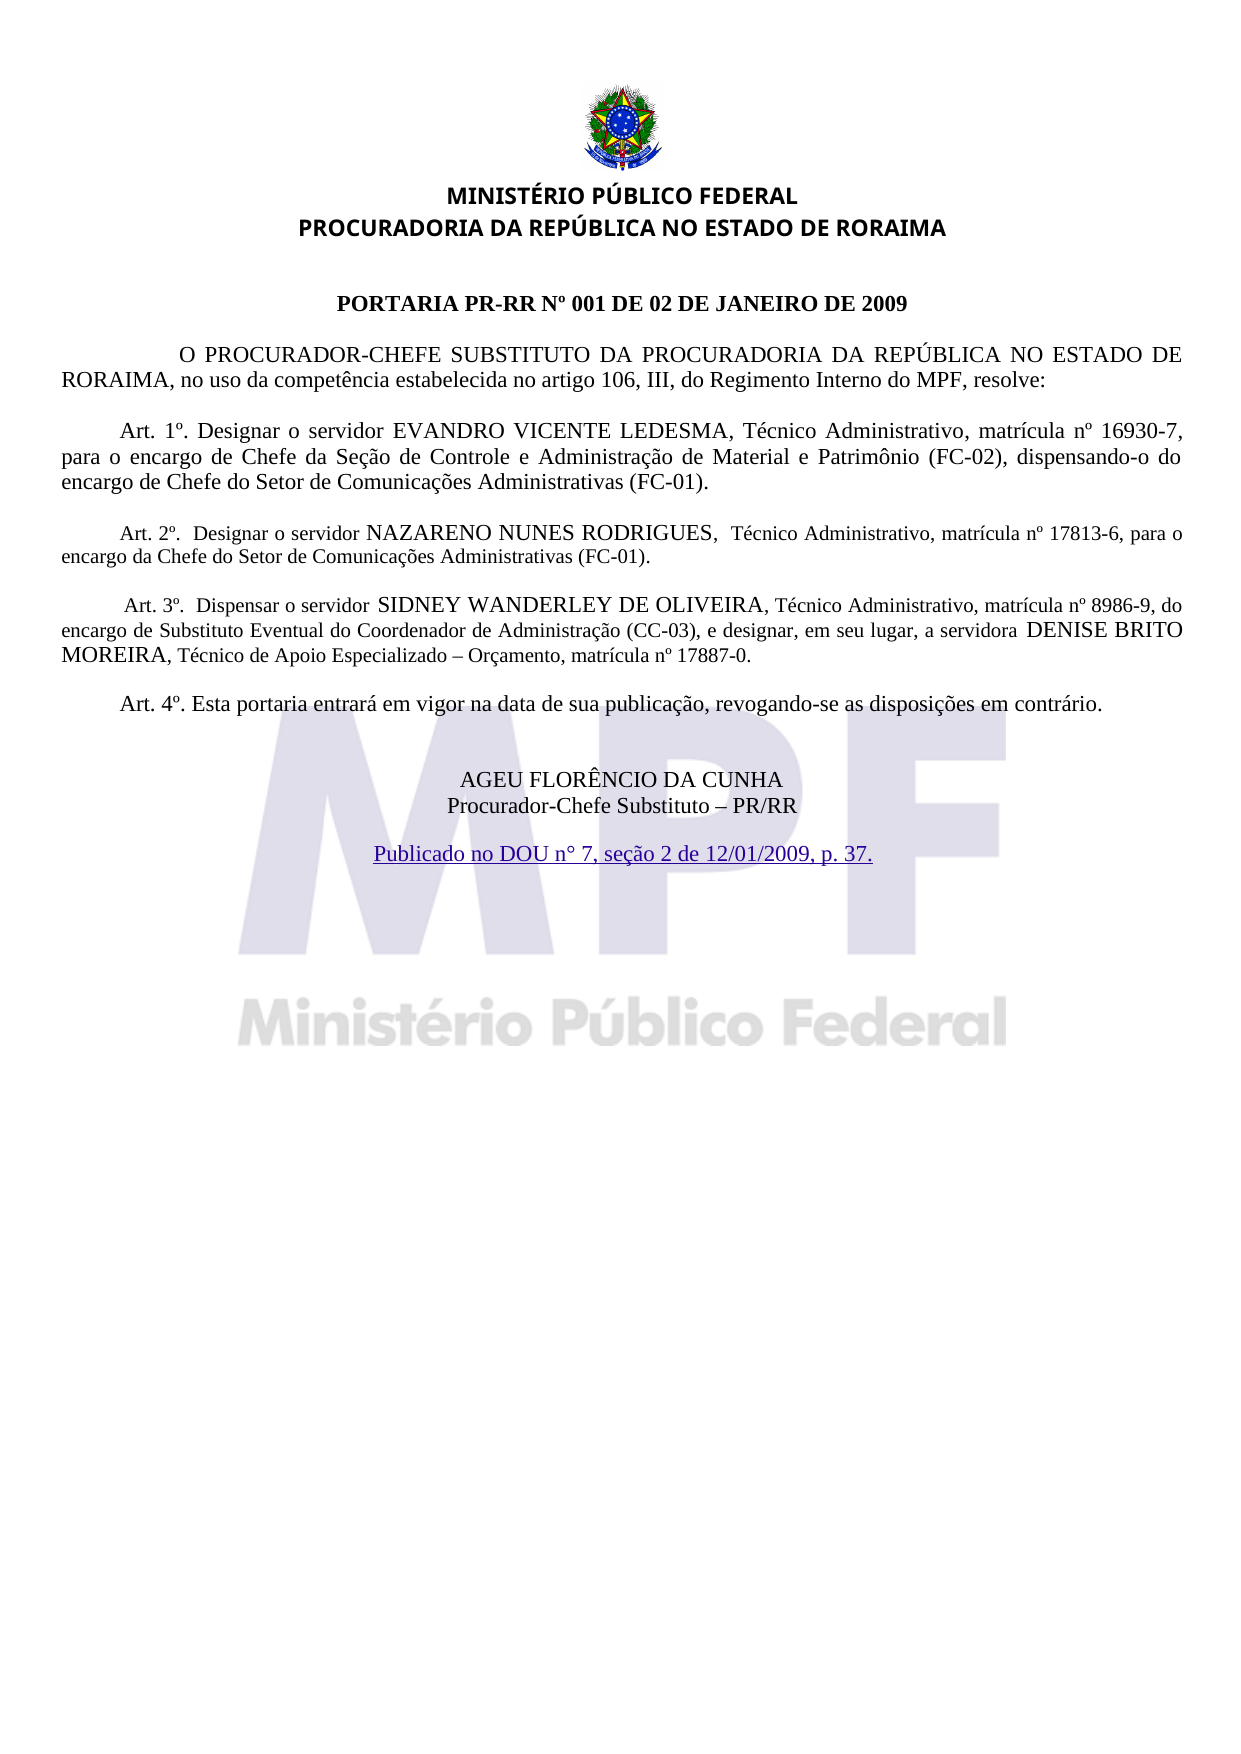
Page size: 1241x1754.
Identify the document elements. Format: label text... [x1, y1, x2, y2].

text O PROCURADOR-CHEFE SUBSTITUTO DA PROCURADORIA DA REPÚBLICA NO ESTADO DE RORAIMA, no uso da competência estabelecida no artigo 106, III, do Regimento Interno do MPF, resolve: [61, 342, 1183, 393]
picture [238, 818, 1006, 841]
text PORTARIA PR-RR Nº 001 DE 02 DE JANEIRO DE 2009 [61, 291, 1183, 317]
text Art. 1º. Designar o servidor EVANDRO VICENTE LEDESMA, Técnico Administrativo, matrícula nº 16930-7, para o encargo de Chefe da Seção de Controle e Administração de Material e Patrimônio (FC-02), dispensando-o do encargo de Chefe do Setor de Comunicações Administrativas (FC-01). [61, 418, 1183, 494]
picture [238, 716, 1006, 767]
text Art. 4º. Esta portaria entrará em vigor na data de sua publicação, revogando-se as disposições em contrário. [61, 691, 1183, 716]
picture [238, 867, 1006, 1046]
text AGEU FLORÊNCIO DA CUNHA [59, 767, 1183, 793]
subtitle Procurador-Chefe Substituto – PR/RR [61, 793, 1183, 818]
text Art. 2º. Designar o servidor Nazareno Nunes Rodrigues, Técnico Administrativo, matrícula nº 17813-6, para o encargo da Chefe do Setor de Comunicações Administrativas (FC-01). [61, 520, 1183, 568]
text Publicado no DOU n° 7, seção 2 de 12/01/2009, p. 37. [61, 841, 1183, 867]
text Art. 3º. Dispensar o servidor Sidney Wanderley de Oliveira, Técnico Administrativo, matrícula nº 8986-9, do encargo de Substituto Eventual do Coordenador de Administração (CC-03), e designar, em seu lugar, a servidora Denise Brito Moreira, Técnico de Apoio Especializado – Orçamento, matrícula nº 17887-0. [61, 592, 1183, 668]
picture [580, 82, 664, 172]
